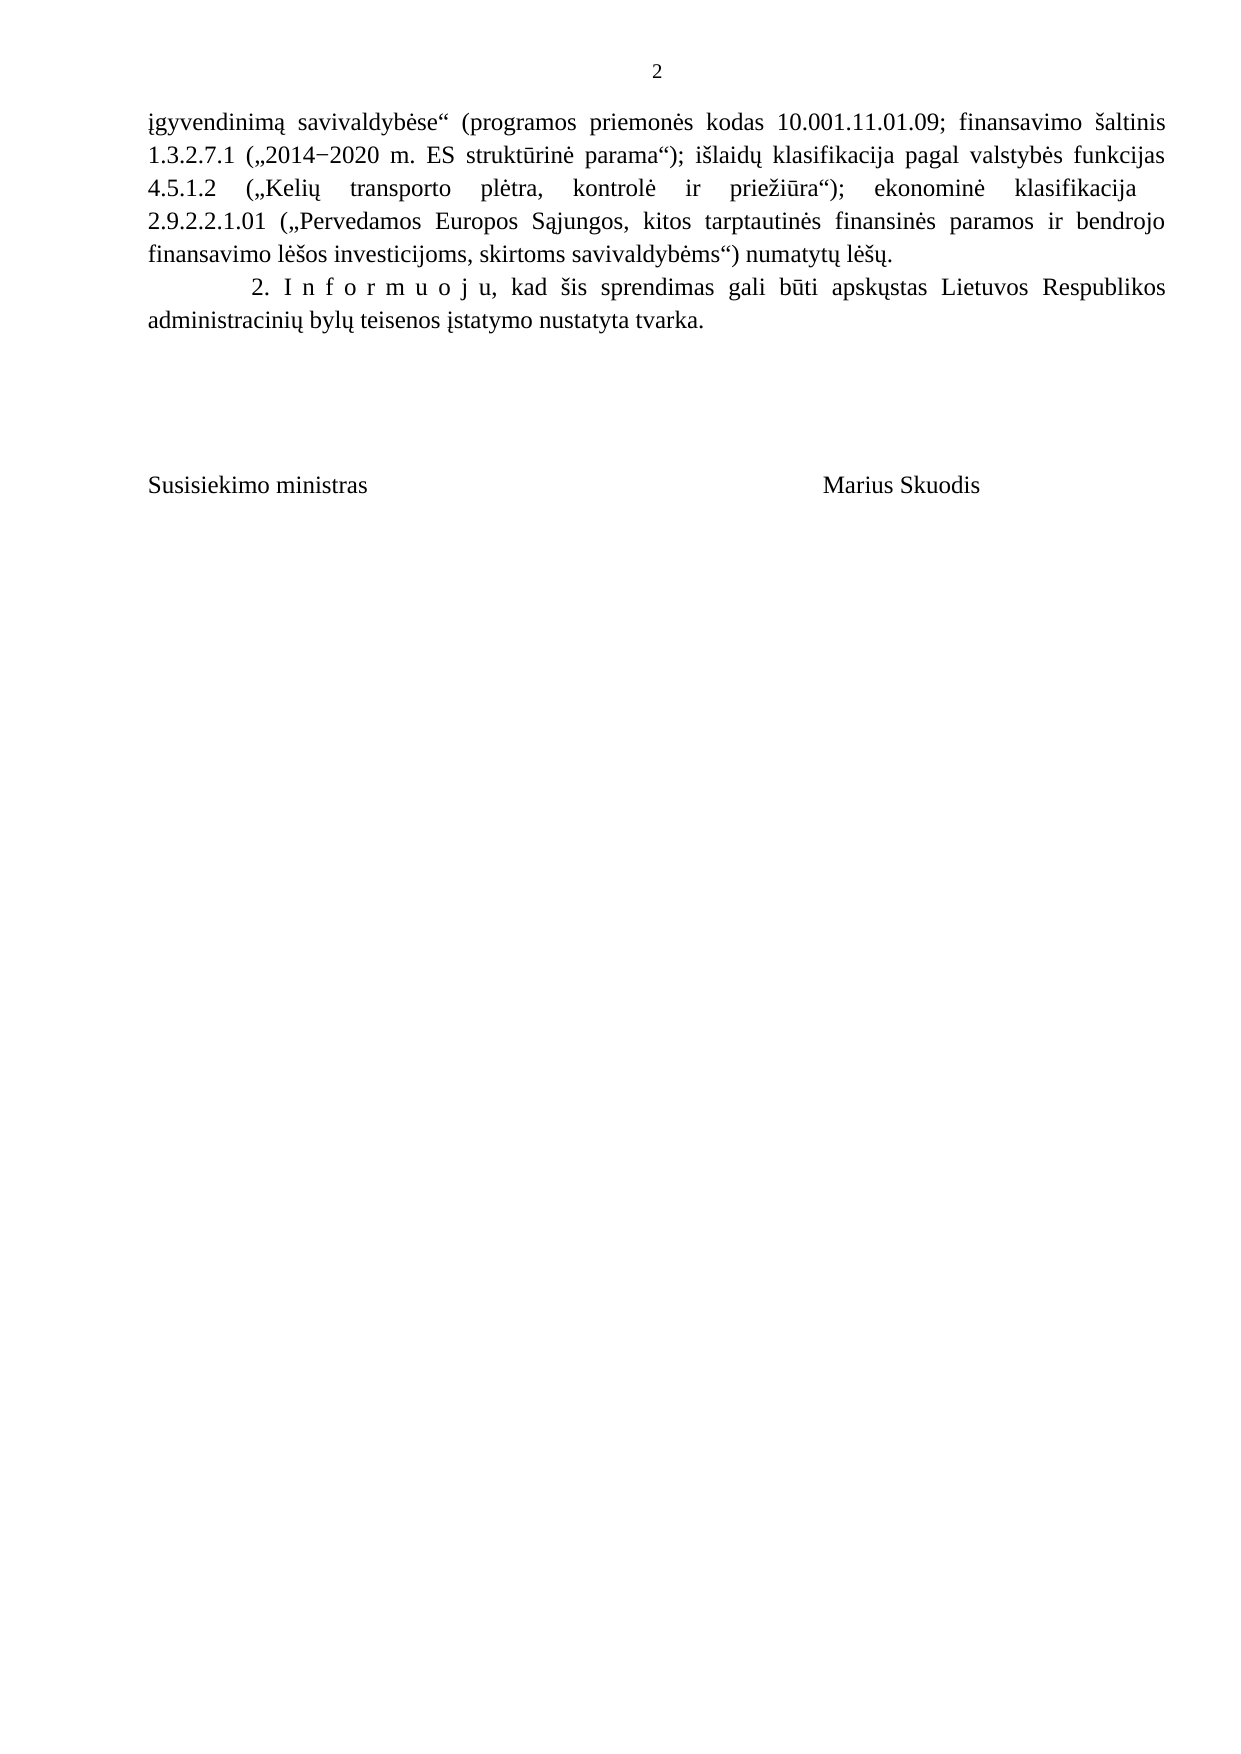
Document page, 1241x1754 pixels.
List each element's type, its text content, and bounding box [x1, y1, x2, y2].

text 2. Informuoju, kad šis sprendimas gali būti apskųstas Lietuvos Respublikos administracinių bylų teisenos įstatymo nustatyta tvarka. [148, 272, 1166, 334]
text įgyvendinimą savivaldybėse“ (programos priemonės kodas 10.001.11.01.09; finansavimo šaltinis 1.3.2.7.1 („2014−2020 m. ES struktūrinė parama“); išlaidų klasifikacija pagal valstybės funkcijas 4.5.1.2 („Kelių transporto plėtra, kontrolė ir priežiūra“); ekonominė klasifikacija 2.9.2.2.1.01 („Pervedamos Europos Sąjungos, kitos tarptautinės finansinės paramos ir bendrojo finansavimo lėšos investicijoms, skirtoms savivaldybėms“) numatytų lėšų. [148, 107, 1166, 268]
text Susisiekimo ministras Marius Skuodis [148, 470, 1166, 499]
